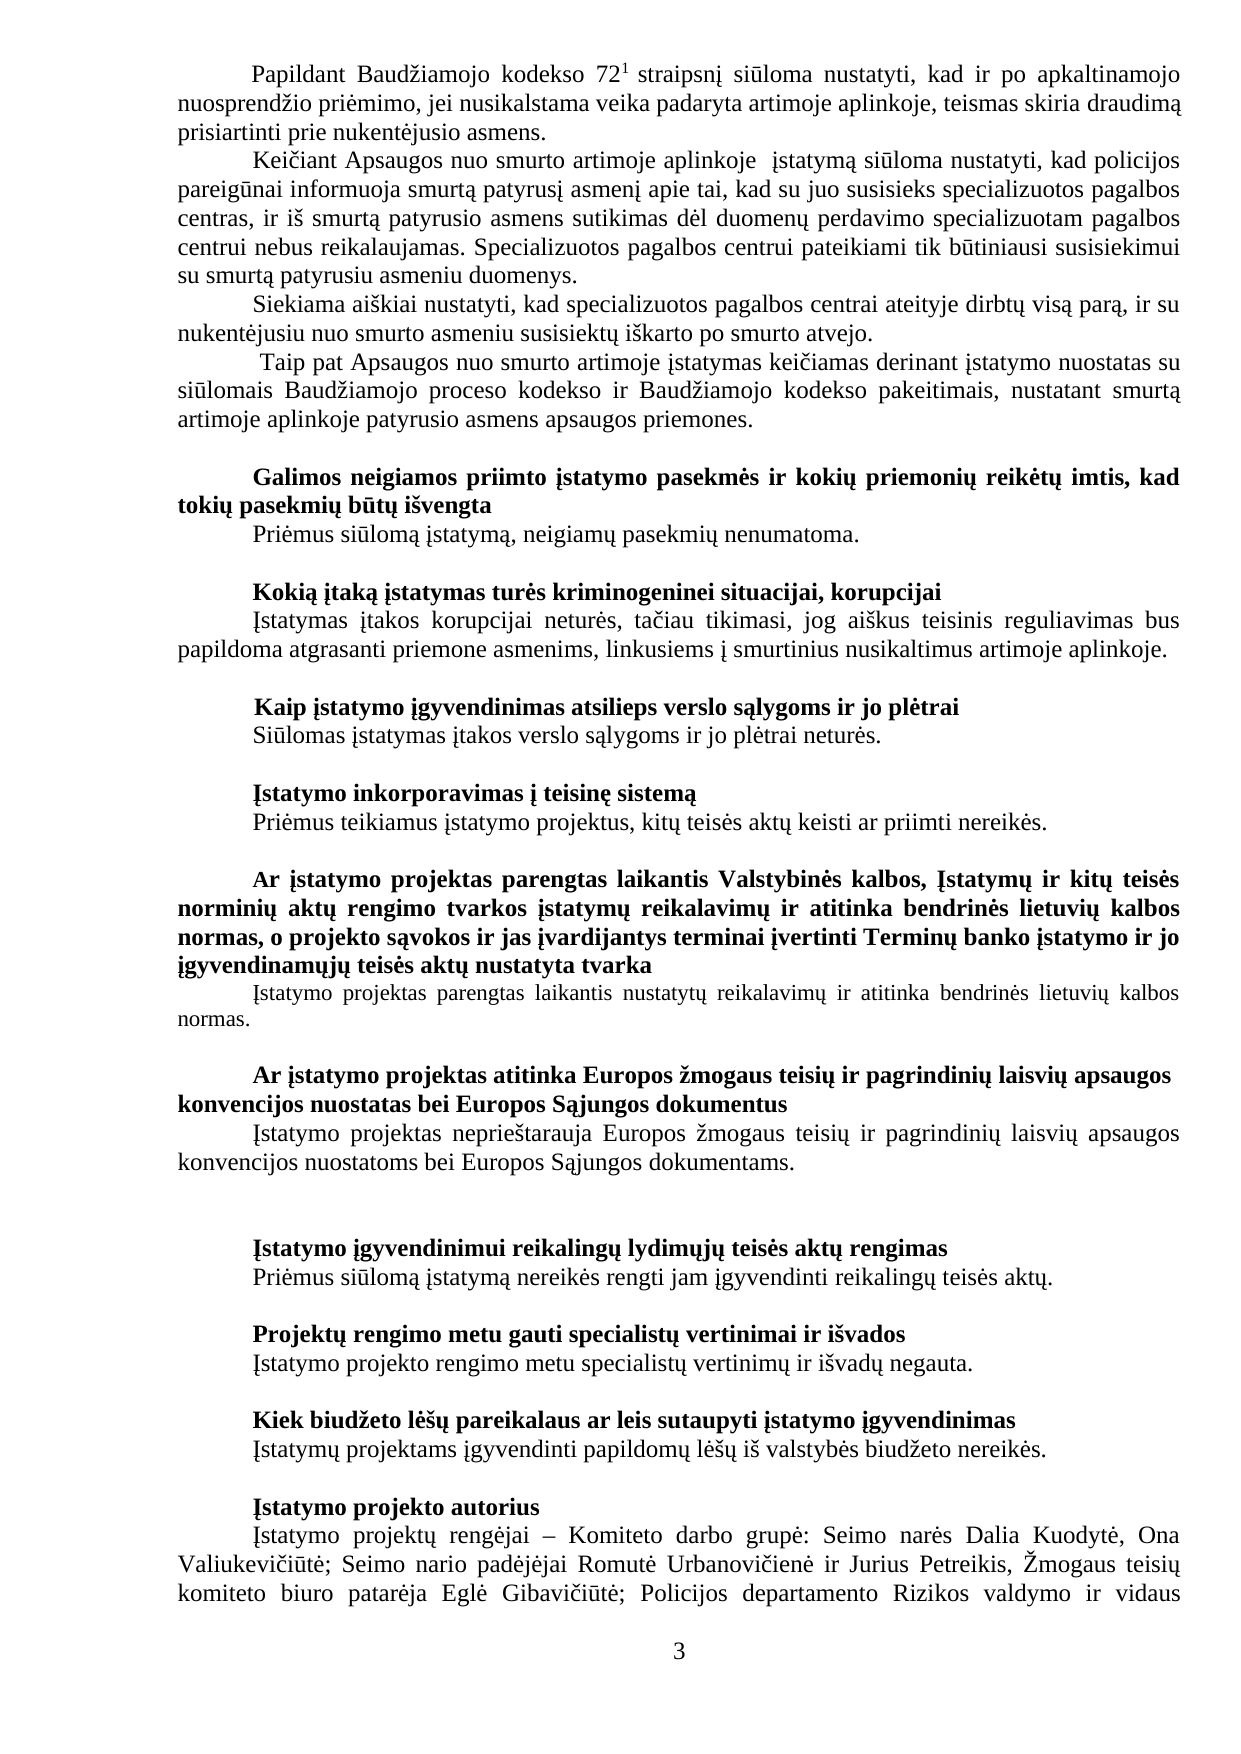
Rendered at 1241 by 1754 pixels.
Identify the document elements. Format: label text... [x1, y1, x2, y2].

text Įstatymas įtakos korupcijai neturės, tačiau tikimasi, jog aiškus teisinis reguliavimas bus papildoma atgrasanti priemone asmenims, linkusiems į smurtinius nusikaltimus artimoje aplinkoje. [177, 605, 1181, 663]
text Įstatymo inkorporavimas į teisinę sistemą [177, 778, 1181, 807]
text Kiek biudžeto lėšų pareikalaus ar leis sutaupyti įstatymo įgyvendinimas [177, 1406, 1181, 1434]
text Įstatymo projektas neprieštarauja Europos žmogaus teisių ir pagrindinių laisvių apsaugos konvencijos nuostatoms bei Europos Sąjungos dokumentams. [177, 1118, 1181, 1176]
text Priėmus teikiamus įstatymo projektus, kitų teisės aktų keisti ar priimti nereikės. [177, 807, 1181, 835]
text Taip pat Apsaugos nuo smurto artimoje įstatymas keičiamas derinant įstatymo nuostatas su siūlomais Baudžiamojo proceso kodekso ir Baudžiamojo kodekso pakeitimais, nustatant smurtą artimoje aplinkoje patyrusio asmens apsaugos priemones. [177, 347, 1181, 433]
text Įstatymų projektams įgyvendinti papildomų lėšų iš valstybės biudžeto nereikės. [177, 1434, 1181, 1463]
text Ar įstatymo projektas atitinka Europos žmogaus teisių ir pagrindinių laisvių apsaugos konvencijos nuostatas bei Europos Sąjungos dokumentus [177, 1061, 1181, 1118]
text Projektų rengimo metu gauti specialistų vertinimai ir išvados [177, 1319, 1181, 1348]
text Įstatymo projektas parengtas laikantis nustatytų reikalavimų ir atitinka bendrinės lietuvių kalbos normas. [177, 979, 1181, 1032]
text Įstatymo projekto rengimo metu specialistų vertinimų ir išvadų negauta. [177, 1348, 1181, 1377]
text Priėmus siūlomą įstatymą nereikės rengti jam įgyvendinti reikalingų teisės aktų. [177, 1262, 1181, 1291]
text Įstatymo įgyvendinimui reikalingų lydimųjų teisės aktų rengimas [177, 1233, 1181, 1262]
text Kokią įtaką įstatymas turės kriminogeninei situacijai, korupcijai [177, 577, 1181, 605]
text Siūlomas įstatymas įtakos verslo sąlygoms ir jo plėtrai neturės. [177, 720, 1181, 749]
text Papildant Baudžiamojo kodekso 721 straipsnį siūloma nustatyti, kad ir po apkaltinamojo nuosprendžio priėmimo, jei nusikalstama veika padaryta artimoje aplinkoje, teismas skiria draudimą prisiartinti prie nukentėjusio asmens. [177, 59, 1181, 145]
text Galimos neigiamos priimto įstatymo pasekmės ir kokių priemonių reikėtų imtis, kad tokių pasekmių būtų išvengta [177, 462, 1181, 519]
text Įstatymo projekto autorius [177, 1492, 1181, 1521]
text Įstatymo projektų rengėjai – Komiteto darbo grupė: Seimo narės Dalia Kuodytė, Ona Valiukevičiūtė; Seimo nario padėjėjai Romutė Urbanovičienė ir Jurius Petreikis, Žmogaus teisių komiteto biuro patarėja Eglė Gibavičiūtė; Policijos departamento Rizikos valdymo ir vidaus [177, 1521, 1181, 1607]
text Kaip įstatymo įgyvendinimas atsilieps verslo sąlygoms ir jo plėtrai [177, 692, 1181, 720]
text Priėmus siūlomą įstatymą, neigiamų pasekmių nenumatoma. [177, 519, 1181, 548]
text Siekiama aiškiai nustatyti, kad specializuotos pagalbos centrai ateityje dirbtų visą parą, ir su nukentėjusiu nuo smurto asmeniu susisiektų iškarto po smurto atvejo. [177, 289, 1181, 347]
text Ar įstatymo projektas parengtas laikantis Valstybinės kalbos, Įstatymų ir kitų teisės norminių aktų rengimo tvarkos įstatymų reikalavimų ir atitinka bendrinės lietuvių kalbos normas, o projekto sąvokos ir jas įvardijantys terminai įvertinti Terminų banko įstatymo ir jo įgyvendinamųjų teisės aktų nustatyta tvarka [177, 864, 1181, 979]
text Keičiant Apsaugos nuo smurto artimoje aplinkoje įstatymą siūloma nustatyti, kad policijos pareigūnai informuoja smurtą patyrusį asmenį apie tai, kad su juo susisieks specializuotos pagalbos centras, ir iš smurtą patyrusio asmens sutikimas dėl duomenų perdavimo specializuotam pagalbos centrui nebus reikalaujamas. Specializuotos pagalbos centrui pateikiami tik būtiniausi susisiekimui su smurtą patyrusiu asmeniu duomenys. [177, 145, 1181, 289]
